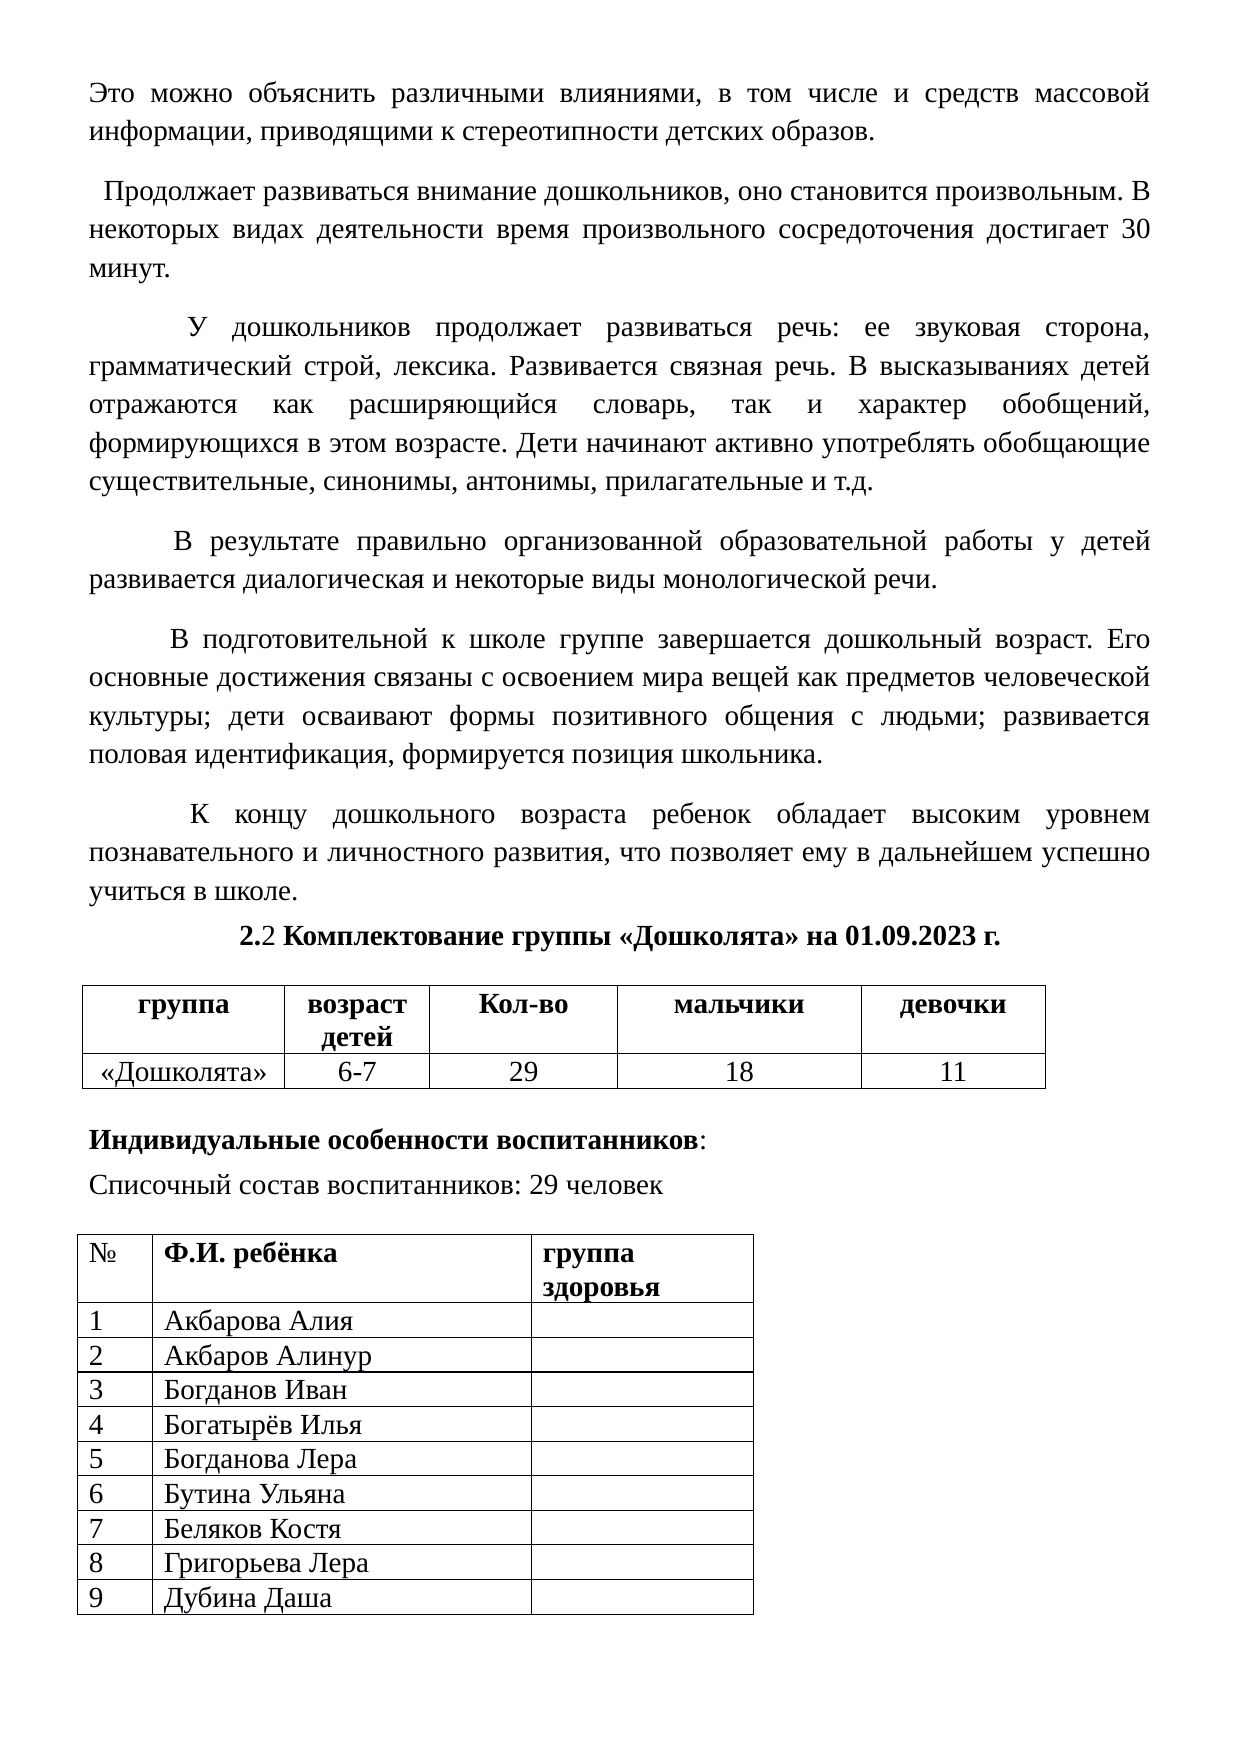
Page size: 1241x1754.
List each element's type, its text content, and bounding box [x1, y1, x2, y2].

table_cell 29 [430, 1054, 617, 1088]
table_cell 3 [78, 1373, 152, 1406]
table_cell 6 [78, 1476, 152, 1510]
table_header Кол-во [430, 986, 617, 1053]
table_cell Богатырёв Илья [153, 1407, 531, 1441]
table_cell Богданов Иван [153, 1373, 531, 1406]
table_cell 5 [78, 1442, 152, 1475]
table_cell Богданова Лера [153, 1442, 531, 1475]
table_cell [532, 1442, 753, 1475]
text В результате правильно организованной образовательной работы у детей развивается диалогическая и некоторые виды монологической речи. [88, 523, 1152, 595]
table_cell 6-7 [285, 1054, 429, 1088]
table_cell [532, 1580, 753, 1613]
table_header возраст детей [285, 986, 429, 1053]
table_cell Беляков Костя [153, 1511, 531, 1544]
table_cell [532, 1338, 753, 1371]
text У дошкольников продолжает развиваться речь: ее звуковая сторона, грамматический строй, лексика. Развивается связная речь. В высказываниях детей отражаются как расширяющийся словарь, так и характер обобщений, формирующихся в этом возрасте. Дети начинают активно употреблять обобщающие существительные, синонимы, антонимы, прилагательные и т.д. [88, 309, 1152, 497]
text Индивидуальные особенности воспитанников: [88, 1122, 1152, 1156]
text Продолжает развиваться внимание дошкольников, оно становится произвольным. В некоторых видах деятельности время произвольного сосредоточения достигает 30 минут. [88, 173, 1152, 283]
text Это можно объяснить различными влияниями, в том числе и средств массовой информации, приводящими к стереотипности детских образов. [88, 75, 1152, 147]
table_cell 18 [618, 1054, 861, 1088]
table_cell Акбаров Алинур [153, 1338, 531, 1371]
table_cell 7 [78, 1511, 152, 1544]
table_cell Бутина Ульяна [153, 1476, 531, 1510]
table_header девочки [862, 986, 1045, 1053]
table_cell 9 [78, 1580, 152, 1613]
text К концу дошкольного возраста ребенок обладает высоким уровнем познавательного и личностного развития, что позволяет ему в дальнейшем успешно учиться в школе. [88, 796, 1152, 906]
table_header Ф.И. ребёнка [153, 1235, 531, 1302]
text Списочный состав воспитанников: 29 человек [88, 1167, 1152, 1201]
table_header № [78, 1235, 152, 1302]
table_cell 2 [78, 1338, 152, 1371]
table_cell «Дошколята» [83, 1054, 284, 1088]
table_header группа [83, 986, 284, 1053]
text 2.2 Комплектование группы «Дошколята» на 01.09.2023 г. [88, 918, 1152, 951]
table_header мальчики [618, 986, 861, 1053]
table_cell 4 [78, 1407, 152, 1441]
table_cell 11 [862, 1054, 1045, 1088]
table_cell [532, 1303, 753, 1337]
table_cell [532, 1511, 753, 1544]
table_cell Акбарова Алия [153, 1303, 531, 1337]
text В подготовительной к школе группе завершается дошкольный возраст. Его основные достижения связаны с освоением мира вещей как предметов человеческой культуры; дети осваивают формы позитивного общения с людьми; развивается половая идентификация, формируется позиция школьника. [88, 621, 1152, 770]
table_cell Григорьева Лера [153, 1545, 531, 1579]
table_header группа здоровья [532, 1235, 753, 1302]
table_cell [532, 1476, 753, 1510]
table_cell [532, 1407, 753, 1441]
table_cell [532, 1373, 753, 1406]
table_cell Дубина Даша [153, 1580, 531, 1613]
table_cell 8 [78, 1545, 152, 1579]
table_cell 1 [78, 1303, 152, 1337]
table_cell [532, 1545, 753, 1579]
